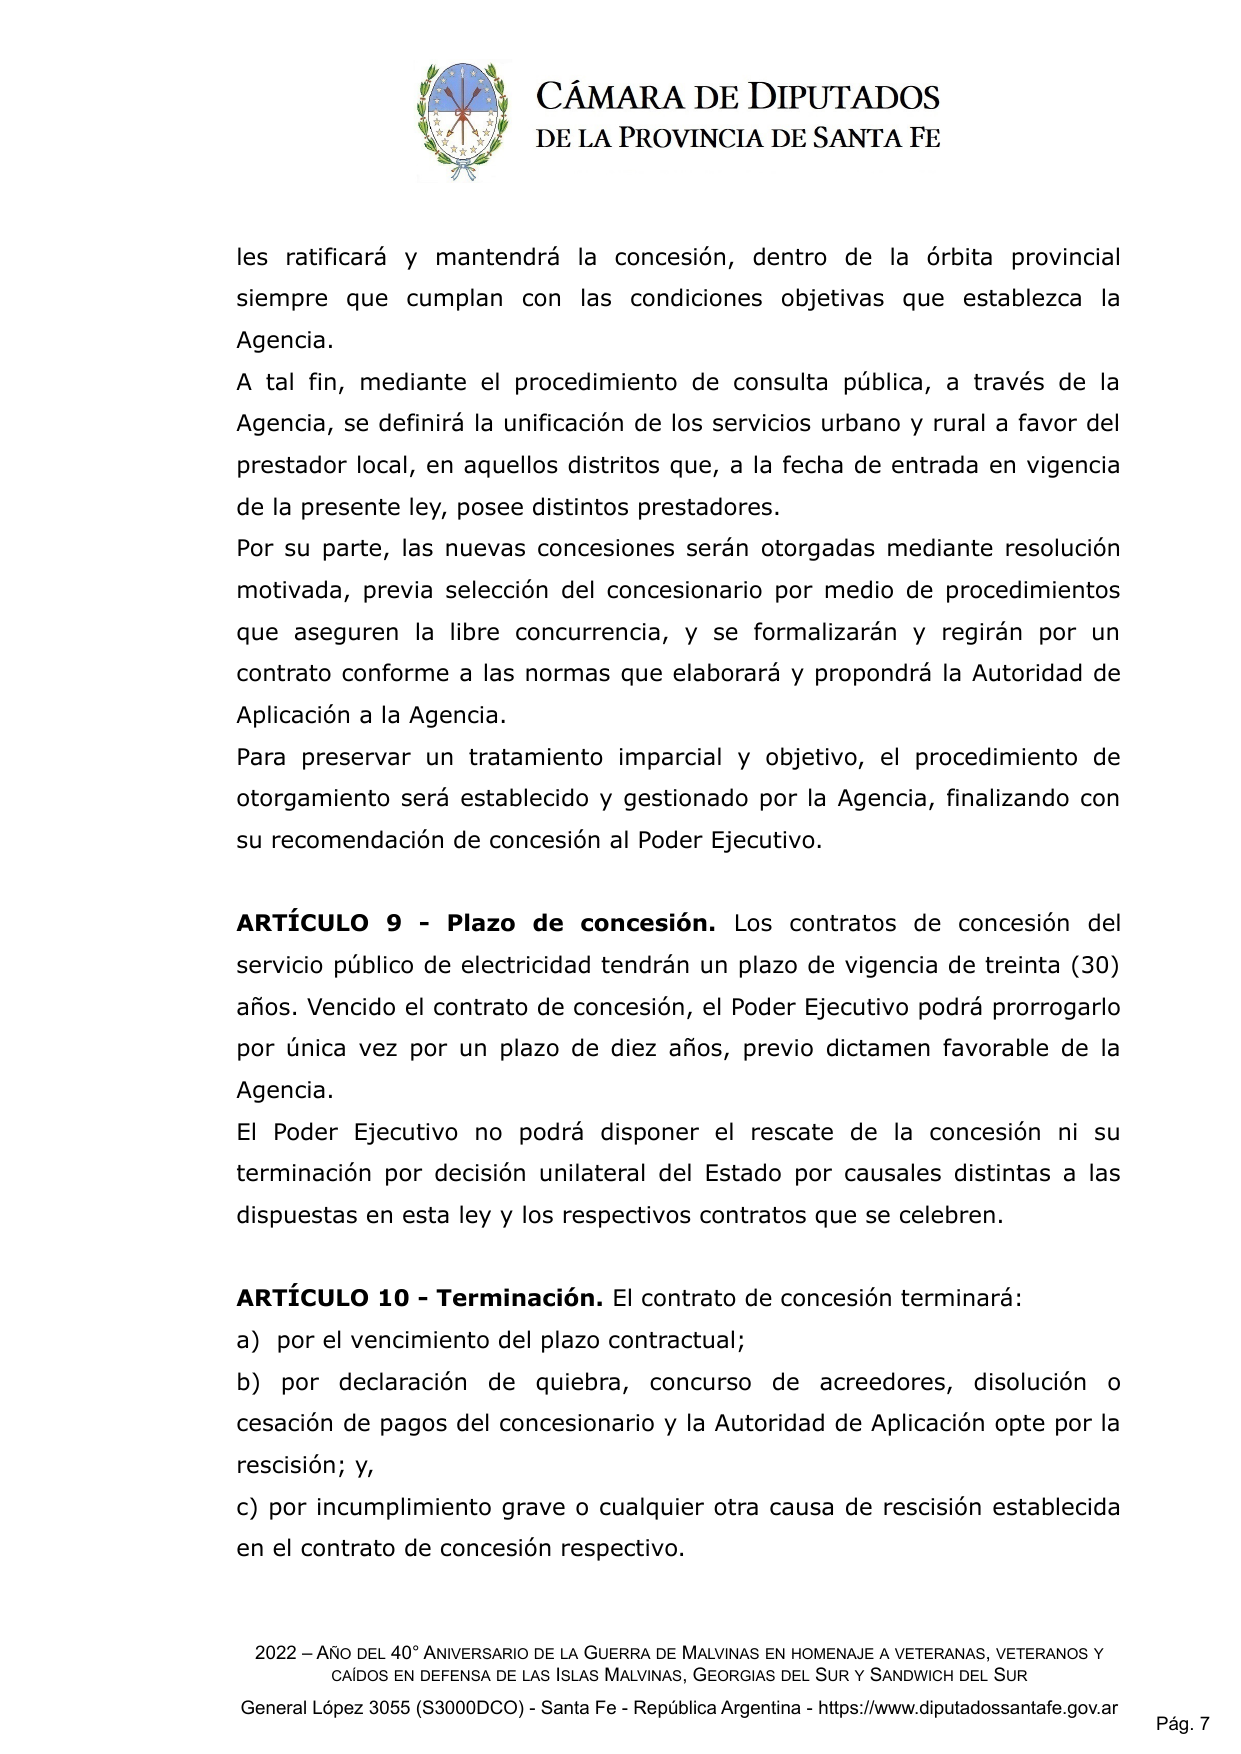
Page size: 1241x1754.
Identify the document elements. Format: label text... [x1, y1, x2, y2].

picture [413, 59, 945, 183]
text El Poder Ejecutivo no podrá disponer el rescate de la concesión ni su terminación por decisión unilateral del Estado por causales distintas a las dispuestas en esta ley y los respectivos contratos que se celebren. [236, 1117, 1122, 1228]
text A tal fin, mediante el procedimiento de consulta pública, a través de la Agencia, se definirá la unificación de los servicios urbano y rural a favor del prestador local, en aquellos distritos que, a la fecha de entrada en vigencia de la presente ley, posee distintos prestadores. [236, 367, 1122, 520]
text Por su parte, las nuevas concesiones serán otorgadas mediante resolución motivada, previa selección del concesionario por medio de procedimientos que aseguren la libre concurrencia, y se formalizarán y regirán por un contrato conforme a las normas que elaborará y propondrá la Autoridad de Aplicación a la Agencia. [236, 534, 1122, 728]
text Para preservar un tratamiento imparcial y objetivo, el procedimiento de otorgamiento será establecido y gestionado por la Agencia, finalizando con su recomendación de concesión al Poder Ejecutivo. [236, 742, 1122, 853]
text les ratificará y mantendrá la concesión, dentro de la órbita provincial siempre que cumplan con las condiciones objetivas que establezca la Agencia. [236, 242, 1122, 353]
text c) por incumplimiento grave o cualquier otra causa de rescisión establecida en el contrato de concesión respectivo. [236, 1492, 1122, 1562]
text ARTÍCULO 10 - Terminación. El contrato de concesión terminará: [236, 1284, 1122, 1312]
text a) por el vencimiento del plazo contractual; [236, 1326, 1122, 1353]
text b) por declaración de quiebra, concurso de acreedores, disolución o cesación de pagos del concesionario y la Autoridad de Aplicación opte por la rescisión; y, [236, 1367, 1122, 1478]
text ARTÍCULO 9 - Plazo de concesión. Los contratos de concesión del servicio público de electricidad tendrán un plazo de vigencia de treinta (30) años. Vencido el contrato de concesión, el Poder Ejecutivo podrá prorrogarlo por única vez por un plazo de diez años, previo dictamen favorable de la Agencia. [236, 909, 1122, 1103]
